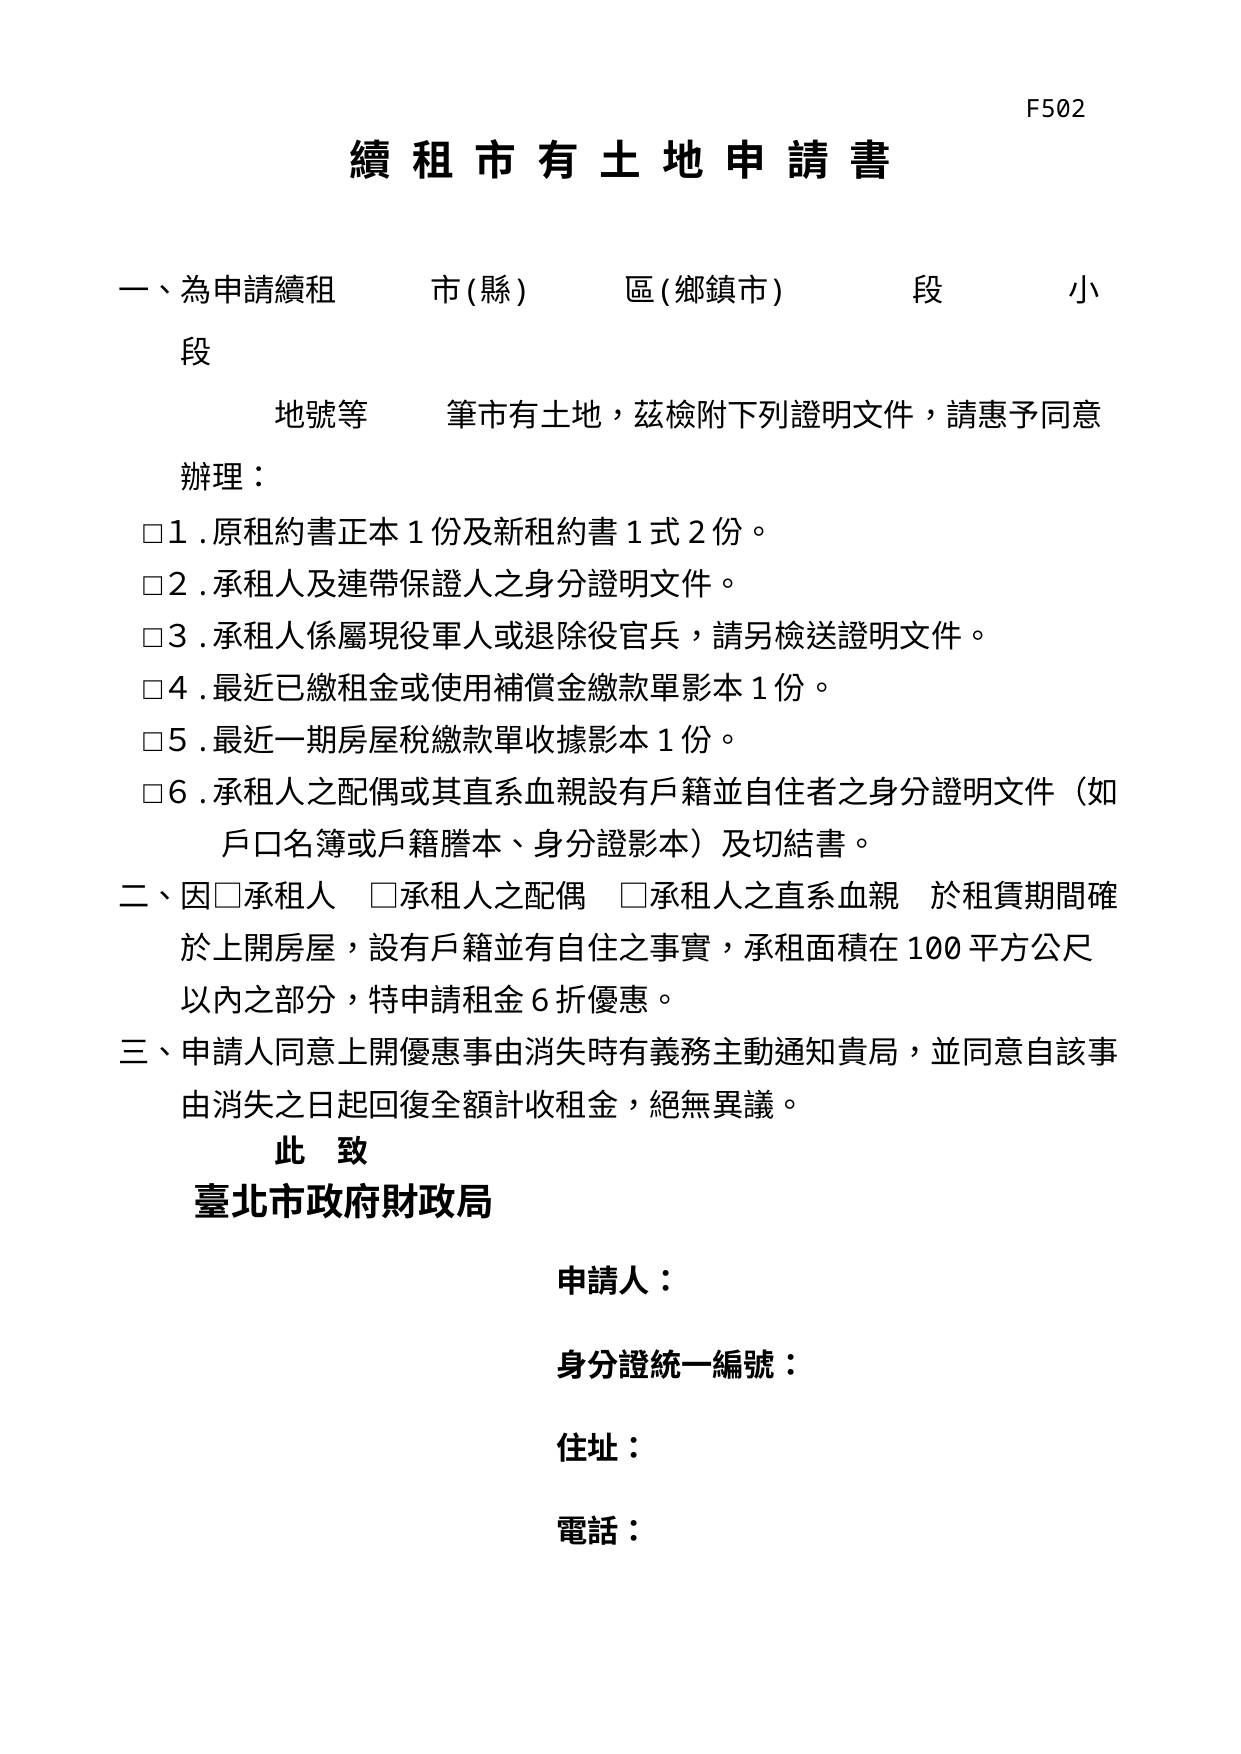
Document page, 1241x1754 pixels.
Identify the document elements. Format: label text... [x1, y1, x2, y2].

text 三、申請人同意上開優惠事由消失時有義務主動通知貴局，並同意自該事由消失之日起回復全額計收租金，絕無異議。 [118, 1022, 1122, 1126]
text 電話： [118, 1476, 1122, 1559]
text 續 租 市 有 土 地 申 請 書 [118, 90, 1122, 187]
text 申請人： [118, 1226, 1122, 1309]
text 二、因□承租人 □承租人之配偶 □承租人之直系血親 於租賃期間確於上開房屋，設有戶籍並有自住之事實，承租面積在100平方公尺以內之部分，特申請租金6折優惠。 [118, 866, 1122, 1022]
text F502 [1014, 97, 1097, 120]
text 一、為申請續租 市(縣) 區(鄉鎮市) 段 小段 地號等 筆市有土地，茲檢附下列證明文件，請惠予同意辦理： [118, 251, 1122, 501]
text 身分證統一編號： [118, 1309, 1122, 1393]
text 臺北市政府財政局 [118, 1172, 1122, 1226]
text 此 致 [118, 1126, 1122, 1172]
text □４.最近已繳租金或使用補償金繳款單影本1份。 [143, 658, 1122, 710]
text □６.承租人之配偶或其直系血親設有戶籍並自住者之身分證明文件（如戶口名簿或戶籍謄本、身分證影本）及切結書。 [143, 762, 1122, 866]
text □３.承租人係屬現役軍人或退除役官兵，請另檢送證明文件。 [143, 606, 1122, 658]
text □２.承租人及連帶保證人之身分證明文件。 [143, 553, 1122, 606]
text □５.最近一期房屋稅繳款單收據影本1份。 [143, 710, 1122, 762]
text 住址： [118, 1393, 1122, 1476]
text □１.原租約書正本1份及新租約書1式2份。 [143, 501, 1122, 553]
